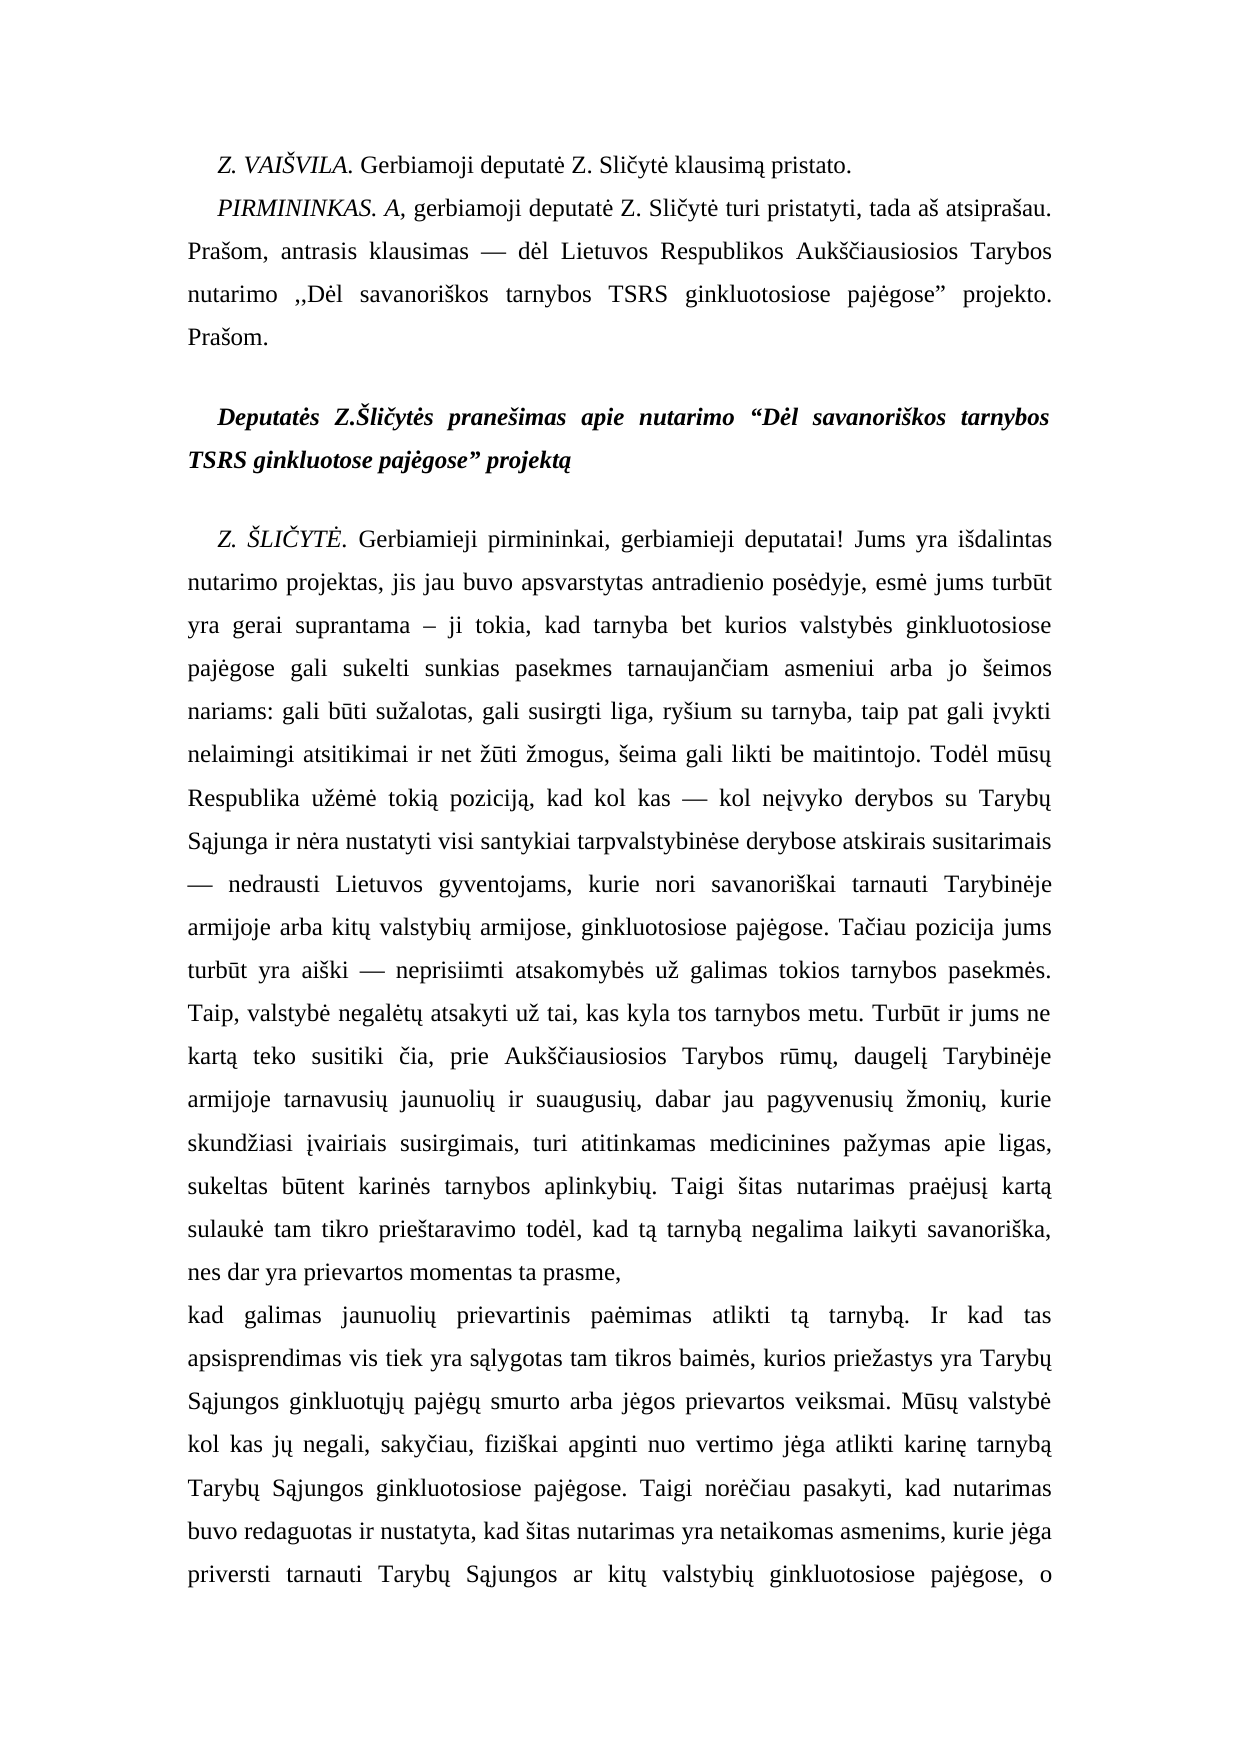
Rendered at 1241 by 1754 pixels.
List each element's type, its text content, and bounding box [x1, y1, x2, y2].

text PIRMININKAS. A, gerbiamoji deputatė Z. Sličytė turi pristatyti, tada aš atsiprašau. Prašom, antrasis klausimas — dėl Lietuvos Respublikos Aukščiausiosios Tarybos nutarimo ,,Dėl savanoriškos tarnybos TSRS ginkluotosiose pajėgose” projekto. Prašom. [187, 193, 1053, 351]
text Z. ŠLIČYTĖ. Gerbiamieji pirmininkai, gerbiamieji deputatai! Jums yra išdalintas nutarimo projektas, jis jau buvo apsvarstytas antradienio posėdyje, esmė jums turbūt yra gerai suprantama – ji tokia, kad tarnyba bet kurios valstybės ginkluotosiose pajėgose gali sukelti sunkias pasekmes tarnaujančiam asmeniui arba jo šeimos nariams: gali būti sužalotas, gali susirgti liga, ryšium su tarnyba, taip pat gali įvykti nelaimingi atsitikimai ir net žūti žmogus, šeima gali likti be maitintojo. Todėl mūsų Respublika užėmė tokią poziciją, kad kol kas — kol neįvyko derybos su Tarybų Sąjunga ir nėra nustatyti visi santykiai tarpvalstybinėse derybose atskirais susitarimais — nedrausti Lietuvos gyventojams, kurie nori savanoriškai tarnauti Tarybinėje armijoje arba kitų valstybių armijose, ginkluotosiose pajėgose. Tačiau pozicija jums turbūt yra aiški — neprisiimti atsakomybės už galimas tokios tarnybos pasekmės. Taip, valstybė negalėtų atsakyti už tai, kas kyla tos tarnybos metu. Turbūt ir jums ne kartą teko susitiki čia, prie Aukščiausiosios Tarybos rūmų, daugelį Tarybinėje armijoje tarnavusių jaunuolių ir suaugusių, dabar jau pagyvenusių žmonių, kurie skundžiasi įvairiais susirgimais, turi atitinkamas medicinines pažymas apie ligas, sukeltas būtent karinės tarnybos aplinkybių. Taigi šitas nutarimas praėjusį kartą sulaukė tam tikro prieštaravimo todėl, kad tą tarnybą negalima laikyti savanoriška, nes dar yra prievartos momentas ta prasme, [187, 524, 1053, 1286]
text kad galimas jaunuolių prievartinis paėmimas atlikti tą tarnybą. Ir kad tas apsisprendimas vis tiek yra sąlygotas tam tikros baimės, kurios priežastys yra Tarybų Sąjungos ginkluotųjų pajėgų smurto arba jėgos prievartos veiksmai. Mūsų valstybė kol kas jų negali, sakyčiau, fiziškai apginti nuo vertimo jėga atlikti karinę tarnybą Tarybų Sąjungos ginkluotosiose pajėgose. Taigi norėčiau pasakyti, kad nutarimas buvo redaguotas ir nustatyta, kad šitas nutarimas yra netaikomas asmenims, kurie jėga priversti tarnauti Tarybų Sąjungos ar kitų valstybių ginkluotosiose pajėgose, o [187, 1300, 1053, 1588]
text Z. VAIŠVILA. Gerbiamoji deputatė Z. Sličytė klausimą pristato. [187, 150, 1053, 179]
text Deputatės Z.Šličytės pranešimas apie nutarimo “Dėl savanoriškos tarnybos TSRS ginkluotose pajėgose” projektą [187, 402, 1053, 473]
